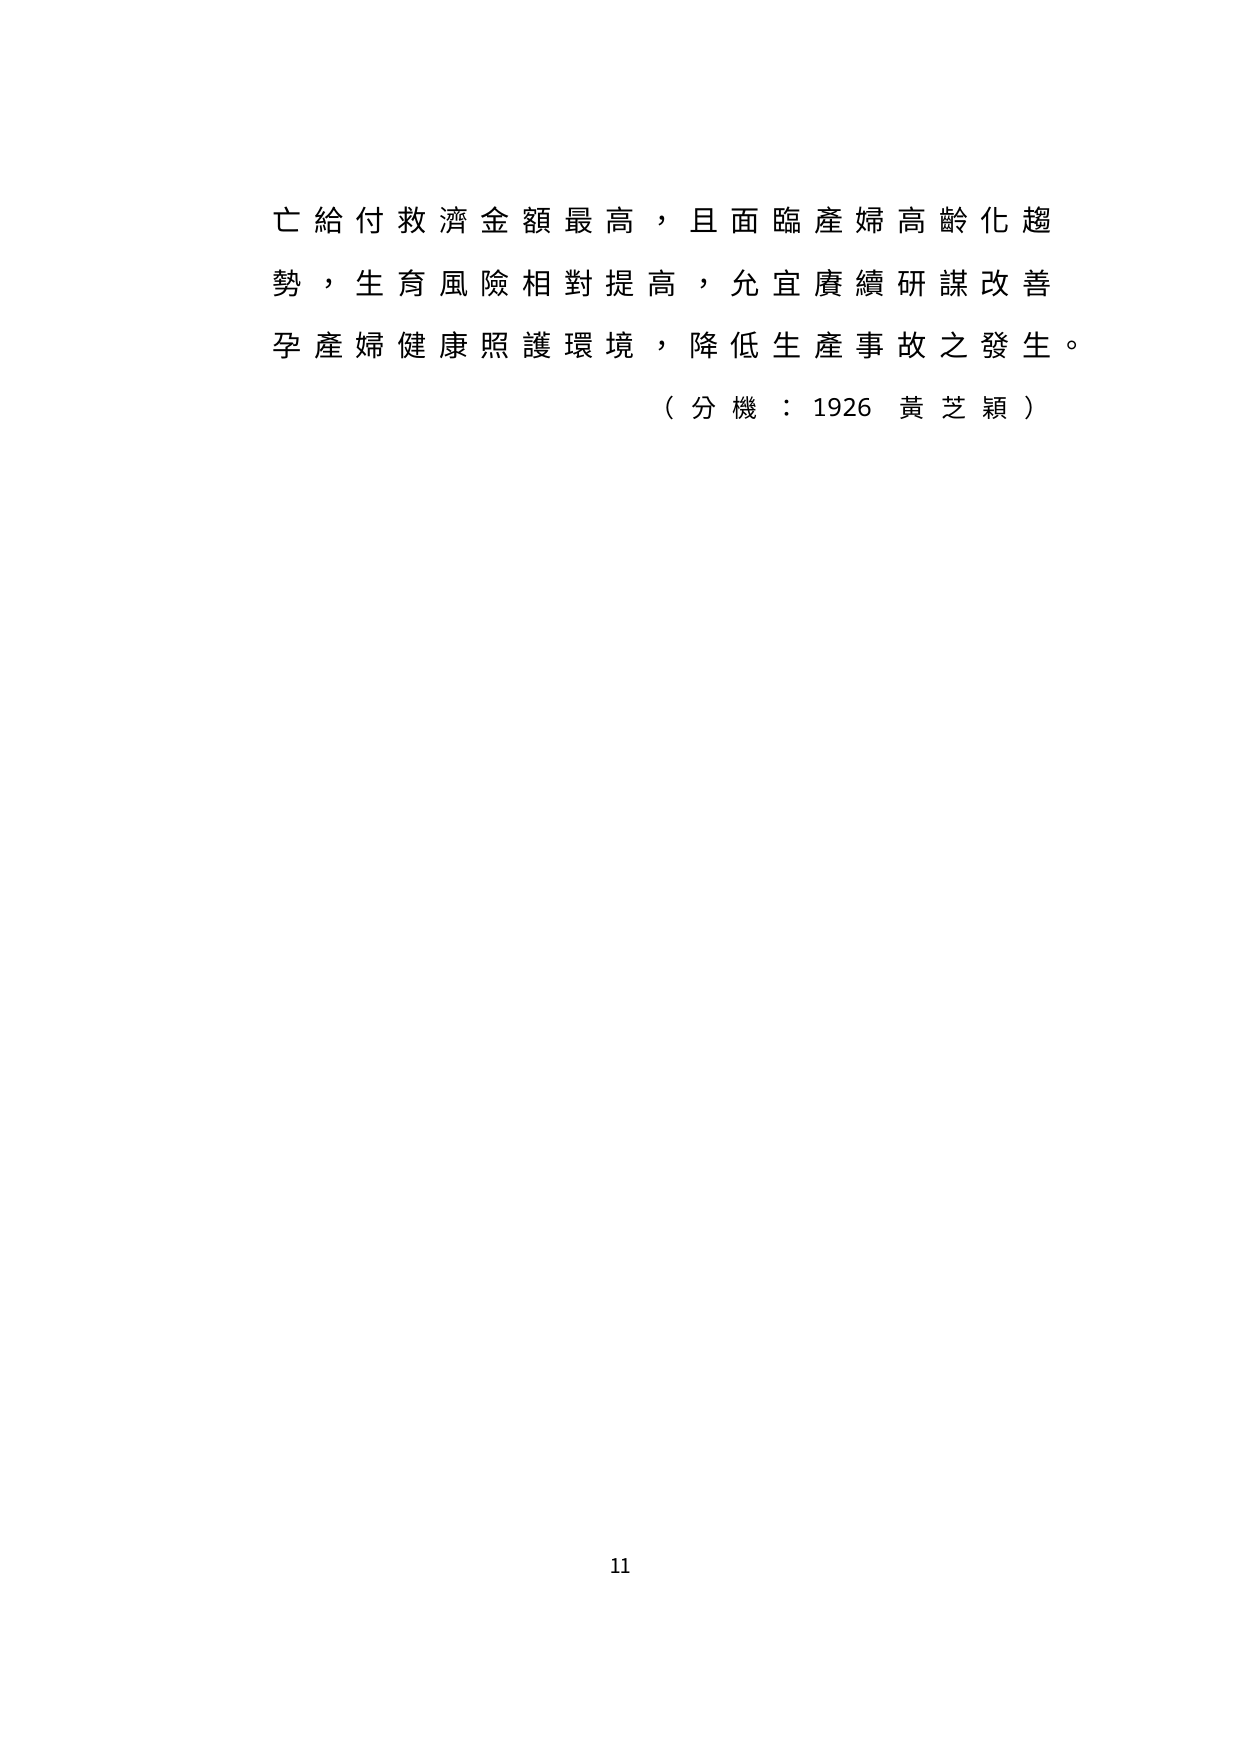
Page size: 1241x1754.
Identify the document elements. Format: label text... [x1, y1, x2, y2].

text （分機：1926 黃芝穎） [242, 365, 1058, 427]
text 綜上，109至110年度生產事故救濟案件因救濟案數增加及救濟給付上限提高，致救濟給付較前3年大幅成長，其中以孕產婦死亡給付救濟金額最高，且面臨產婦高齡化趨勢，生育風險相對提高，允宜賡續研謀改善孕產婦健康照護環境，降低生產事故之發生。 [242, 177, 1058, 365]
